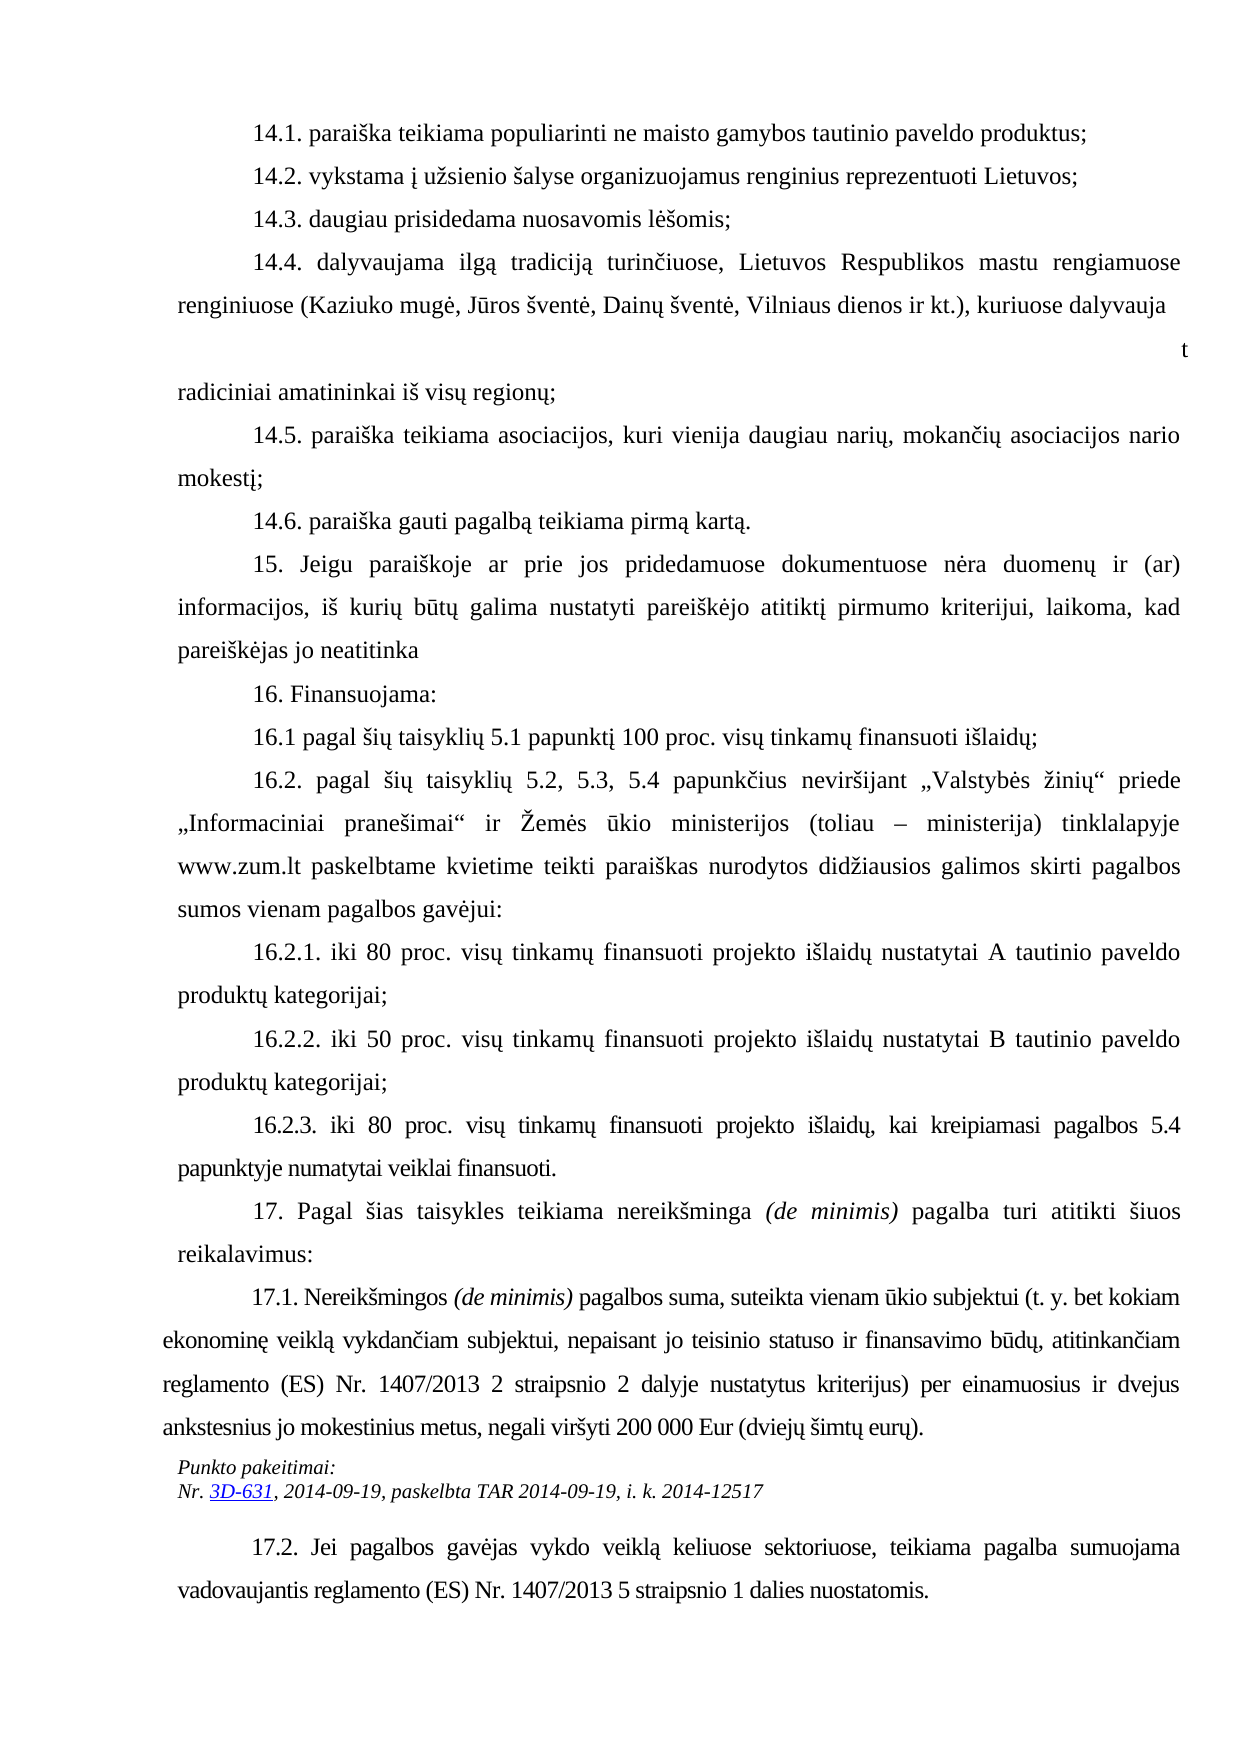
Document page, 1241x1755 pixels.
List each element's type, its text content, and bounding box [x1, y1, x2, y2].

text 14.2. vykstama į užsienio šalyse organizuojamus renginius reprezentuoti Lietuvos; [177, 161, 1181, 190]
text 14.4. dalyvaujama ilgą tradiciją turinčiuose, Lietuvos Respublikos mastu rengiamuose renginiuose (Kaziuko mugė, Jūros šventė, Dainų šventė, Vilniaus dienos ir kt.), kuriuose dalyvauja [177, 247, 1181, 319]
text 16.2.2. iki 50 proc. visų tinkamų finansuoti projekto išlaidų nustatytai B tautinio paveldo produktų kategorijai; [177, 1024, 1181, 1096]
text 17.1. Nereikšmingos (de minimis) pagalbos suma, suteikta vienam ūkio subjektui (t. y. bet kokiam ekonominę veiklą vykdančiam subjektui, nepaisant jo teisinio statuso ir finansavimo būdų, atitinkančiam reglamento (ES) Nr. 1407/2013 2 straipsnio 2 dalyje nustatytus kriterijus) per einamuosius ir dvejus ankstesnius jo mokestinius metus, negali viršyti 200 000 Eur (dviejų šimtų eurų). [162, 1282, 1181, 1441]
text 16.1 pagal šių taisyklių 5.1 papunktį 100 proc. visų tinkamų finansuoti išlaidų; [177, 722, 1181, 751]
text 14.6. paraiška gauti pagalbą teikiama pirmą kartą. [177, 506, 1181, 535]
text 16. Finansuojama: [177, 679, 1181, 707]
text 16.2.3. iki 80 proc. visų tinkamų finansuoti projekto išlaidų, kai kreipiamasi pagalbos 5.4 papunktyje numatytai veiklai finansuoti. [177, 1110, 1181, 1182]
text Punkto pakeitimai: [177, 1455, 1181, 1479]
text 15. Jeigu paraiškoje ar prie jos pridedamuose dokumentuose nėra duomenų ir (ar) informacijos, iš kurių būtų galima nustatyti pareiškėjo atitiktį pirmumo kriterijui, laikoma, kad pareiškėjas jo neatitinka [177, 549, 1181, 664]
text 16.2. pagal šių taisyklių 5.2, 5.3, 5.4 papunkčius neviršijant „Valstybės žinių“ priede „Informaciniai pranešimai“ ir Žemės ūkio ministerijos (toliau – ministerija) tinklalapyje www.zum.lt paskelbtame kvietime teikti paraiškas nurodytos didžiausios galimos skirti pagalbos sumos vienam pagalbos gavėjui: [177, 765, 1181, 923]
text tradiciniai amatininkai iš visų regionų; [177, 334, 1181, 406]
text 14.5. paraiška teikiama asociacijos, kuri vienija daugiau narių, mokančių asociacijos nario mokestį; [177, 420, 1181, 492]
text 16.2.1. iki 80 proc. visų tinkamų finansuoti projekto išlaidų nustatytai A tautinio paveldo produktų kategorijai; [177, 937, 1181, 1009]
text 17.2. Jei pagalbos gavėjas vykdo veiklą keliuose sektoriuose, teikiama pagalba sumuojama vadovaujantis reglamento (ES) Nr. 1407/2013 5 straipsnio 1 dalies nuostatomis. [177, 1532, 1181, 1604]
text 14.3. daugiau prisidedama nuosavomis lėšomis; [177, 204, 1181, 233]
text 14.1. paraiška teikiama populiarinti ne maisto gamybos tautinio paveldo produktus; [177, 118, 1181, 147]
text Nr. 3D-631, 2014-09-19, paskelbta TAR 2014-09-19, i. k. 2014-12517 [177, 1479, 1181, 1503]
text 17. Pagal šias taisykles teikiama nereikšminga (de minimis) pagalba turi atitikti šiuos reikalavimus: [177, 1196, 1181, 1268]
